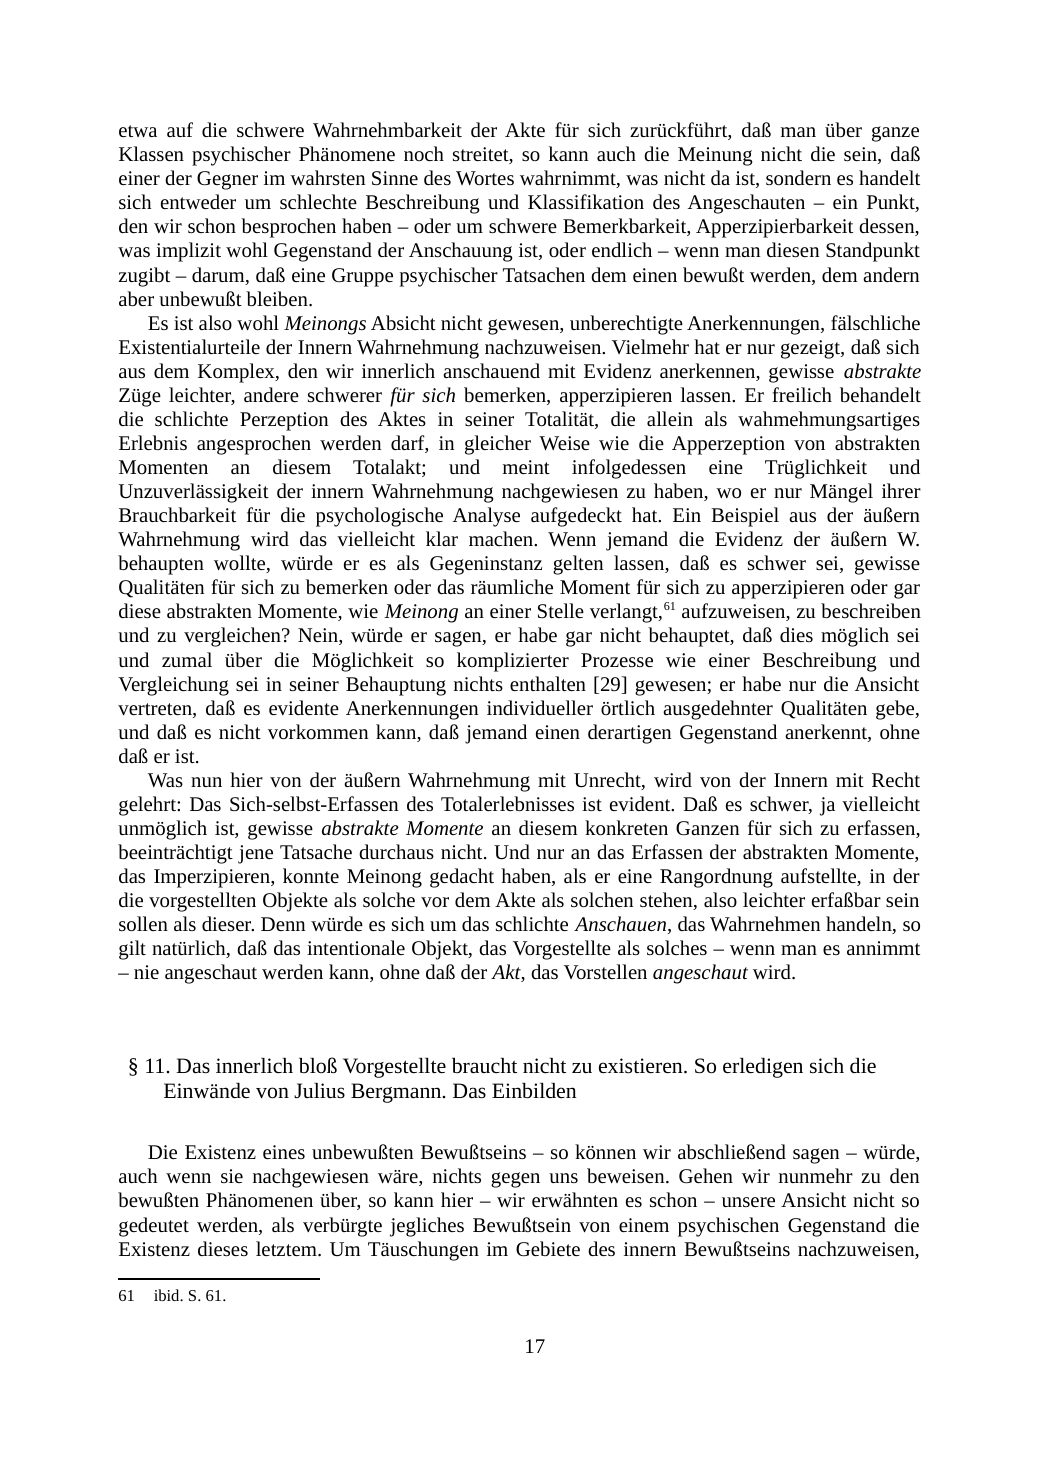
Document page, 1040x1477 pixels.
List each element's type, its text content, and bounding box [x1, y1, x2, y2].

text Es ist also wohl Meinongs Absicht nicht gewesen, unberechtigte Anerkennungen, fälschliche Existentialurteile der Innern Wahrnehmung nachzuweisen. Vielmehr hat er nur gezeigt, daß sich aus dem Komplex, den wir innerlich anschauend mit Evidenz anerkennen, gewisse abstrakte Züge leichter, andere schwerer für sich bemerken, apperzipieren lassen. Er freilich behandelt die schlichte Perzeption des Aktes in seiner Totalität, die allein als wahmehmungsartiges Erlebnis angesprochen werden darf, in gleicher Weise wie die Apperzeption von abstrakten Momenten an diesem Totalakt; und meint infolgedessen eine Trüglichkeit und Unzuverlässigkeit der innern Wahrnehmung nachgewiesen zu haben, wo er nur Mängel ihrer Brauchbarkeit für die psychologische Analyse aufgedeckt hat. Ein Beispiel aus der äußern Wahrnehmung wird das vielleicht klar machen. Wenn jemand die Evidenz der äußern W. behaupten wollte, würde er es als Gegeninstanz gelten lassen, daß es schwer sei, gewisse Qualitäten für sich zu bemerken oder das räumliche Moment für sich zu apperzipieren oder gar diese abstrakten Momente, wie Meinong an einer Stelle verlangt, aufzuweisen, zu beschreiben und zu vergleichen? Nein, würde er sagen, er habe gar nicht behauptet, daß dies möglich sei und zumal über die Möglichkeit so komplizierter Prozesse wie einer Beschreibung und Vergleichung sei in seiner Behauptung nichts enthalten [29] gewesen; er habe nur die Ansicht vertreten, daß es evidente Anerkennungen individueller örtlich ausgedehnter Qualitäten gebe, und daß es nicht vorkommen kann, daß jemand einen derartigen Gegenstand anerkennt, ohne daß er ist. [118, 311, 921, 768]
text etwa auf die schwere Wahrnehmbarkeit der Akte für sich zurückführt, daß man über ganze Klassen psychischer Phänomene noch streitet, so kann auch die Meinung nicht die sein, daß einer der Gegner im wahrsten Sinne des Wortes wahrnimmt, was nicht da ist, sondern es handelt sich entweder um schlechte Beschreibung und Klassifikation des Angeschauten – ein Punkt, den wir schon besprochen haben – oder um schwere Bemerkbarkeit, Apperzipierbarkeit dessen, was implizit wohl Gegenstand der Anschauung ist, oder endlich – wenn man diesen Standpunkt zugibt – darum, daß eine Gruppe psychischer Tatsachen dem einen bewußt werden, dem andern aber unbewußt bleiben. [118, 118, 921, 311]
text Was nun hier von der äußern Wahrnehmung mit Unrecht, wird von der Innern mit Recht gelehrt: Das Sich-selbst-Erfassen des Totalerlebnisses ist evident. Daß es schwer, ja vielleicht unmöglich ist, gewisse abstrakte Momente an diesem konkreten Ganzen für sich zu erfassen, beeinträchtigt jene Tatsache durchaus nicht. Und nur an das Erfassen der abstrakten Momente, das Imperzipieren, konnte Meinong gedacht haben, als er eine Rangordnung aufstellte, in der die vorgestellten Objekte als solche vor dem Akte als solchen stehen, also leichter erfaßbar sein sollen als dieser. Denn würde es sich um das schlichte Anschauen, das Wahrnehmen handeln, so gilt natürlich, daß das intentionale Objekt, das Vorgestellte als solches – wenn man es annimmt – nie angeschaut werden kann, ohne daß der Akt, das Vorstellen angeschaut wird. [118, 768, 921, 984]
text ibid. S. 61. [118, 1286, 921, 1305]
subtitle § 11. Das innerlich bloß Vorgestellte braucht nicht zu existieren. So erledigen sich die Einwände von Julius Bergmann. Das Einbilden [128, 1053, 921, 1104]
text Die Existenz eines unbewußten Bewußtseins – so können wir abschließend sagen – würde, auch wenn sie nachgewiesen wäre, nichts gegen uns beweisen. Gehen wir nunmehr zu den bewußten Phänomenen über, so kann hier – wir erwähnten es schon – unsere Ansicht nicht so gedeutet werden, als verbürgte jegliches Bewußtsein von einem psychischen Gegenstand die Existenz dieses letztem. Um Täuschungen im Gebiete des innern Bewußtseins nachzuweisen, [118, 1140, 921, 1261]
